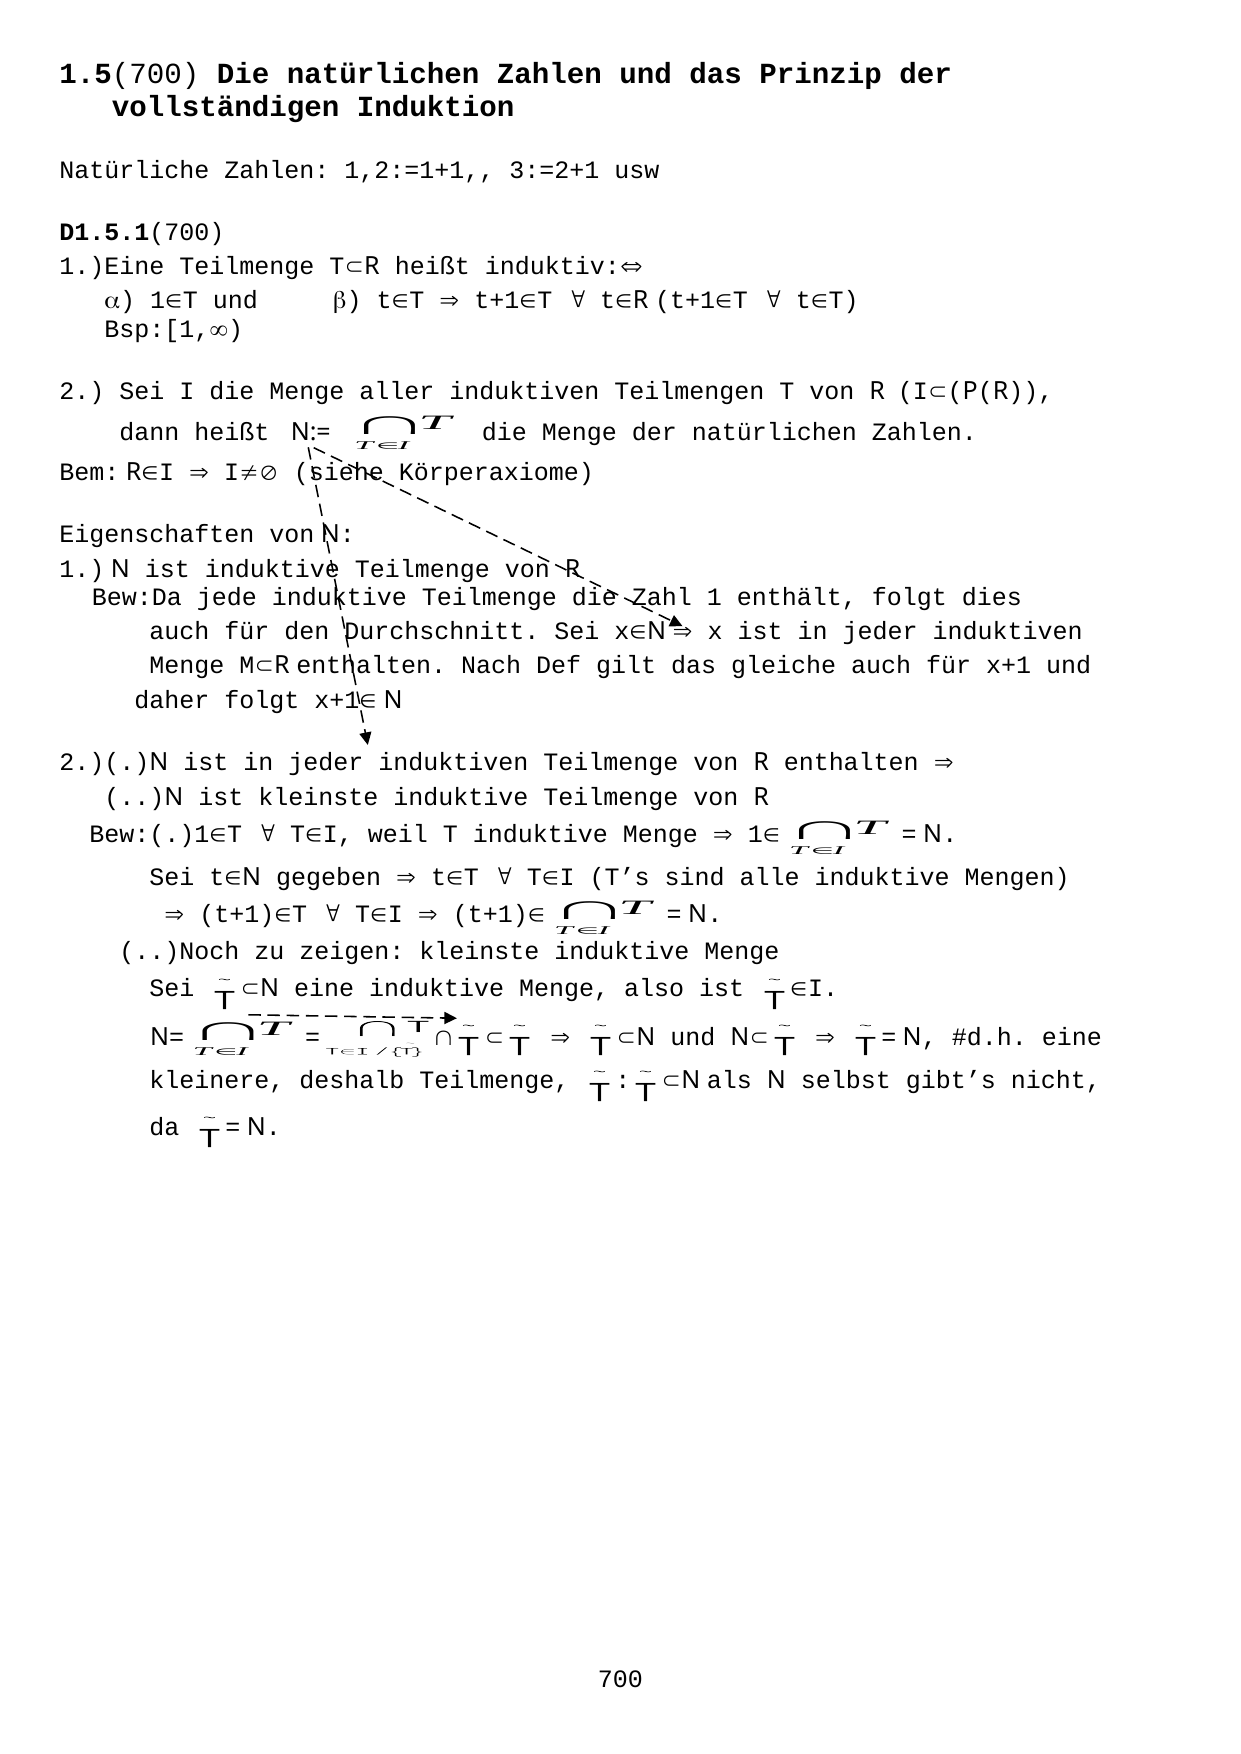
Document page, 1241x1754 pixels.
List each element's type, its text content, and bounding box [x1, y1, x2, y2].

text 1.5(700) Die natürlichen Zahlen und das Prinzip der [59, 59, 1181, 92]
subtitle (..)Noch zu zeigen: kleinste induktive Menge [59, 939, 1181, 967]
text Eigenschaften von N: [59, 516, 1181, 550]
text 1.)Eine Teilmenge TR heißt induktiv: [59, 248, 1181, 282]
text ) 1T und ) tT  t+1T  tR (t+1T  tT) [59, 282, 1181, 316]
text kleinere, deshalb Teilmenge, :N als N selbst gibt’s nicht, [59, 1059, 1181, 1105]
text daher folgt x+1 N [59, 681, 1181, 716]
text N==  N und N  = N, #d.h. eine [59, 1013, 1181, 1059]
text auch für den Durchschnitt. Sei xN  x ist in jeder induktiven [59, 613, 1181, 647]
text 2.)(.)N ist in jeder induktiven Teilmenge von R enthalten  [59, 744, 1181, 778]
text Bew:Da jede induktive Teilmenge die Zahl 1 enthält, folgt dies [59, 584, 1181, 613]
text Sei tN gegeben  tT  TI (T’s sind alle induktive Mengen) [59, 858, 1181, 893]
text vollständigen Induktion [59, 92, 1181, 125]
text (..)N ist kleinste induktive Teilmenge von R [59, 778, 1181, 812]
text D1.5.1(700) [59, 219, 1181, 248]
text Sei N eine induktive Menge, also ist I. [59, 967, 1181, 1013]
text Bsp:[1,) [59, 316, 1181, 345]
text Bem: RI  I (siehe Körperaxiome) [59, 453, 1181, 488]
text  (t+1)T  TI  (t+1)= N. [59, 893, 1181, 939]
text dann heißt N:= die Menge der natürlichen Zahlen. [59, 407, 1181, 453]
text Bew:(.)1T  TI, weil T induktive Menge  1= N. [59, 812, 1181, 858]
text da = N. [59, 1105, 1181, 1151]
text 2.) Sei I die Menge aller induktiven Teilmengen T von R (I(P(R)), [59, 373, 1181, 407]
text 1.) N ist induktive Teilmenge von R [59, 550, 1181, 584]
subtitle Natürliche Zahlen: 1,2:=1+1,, 3:=2+1 usw [59, 158, 1181, 186]
text Menge MR enthalten. Nach Def gilt das gleiche auch für x+1 und [59, 647, 1181, 681]
